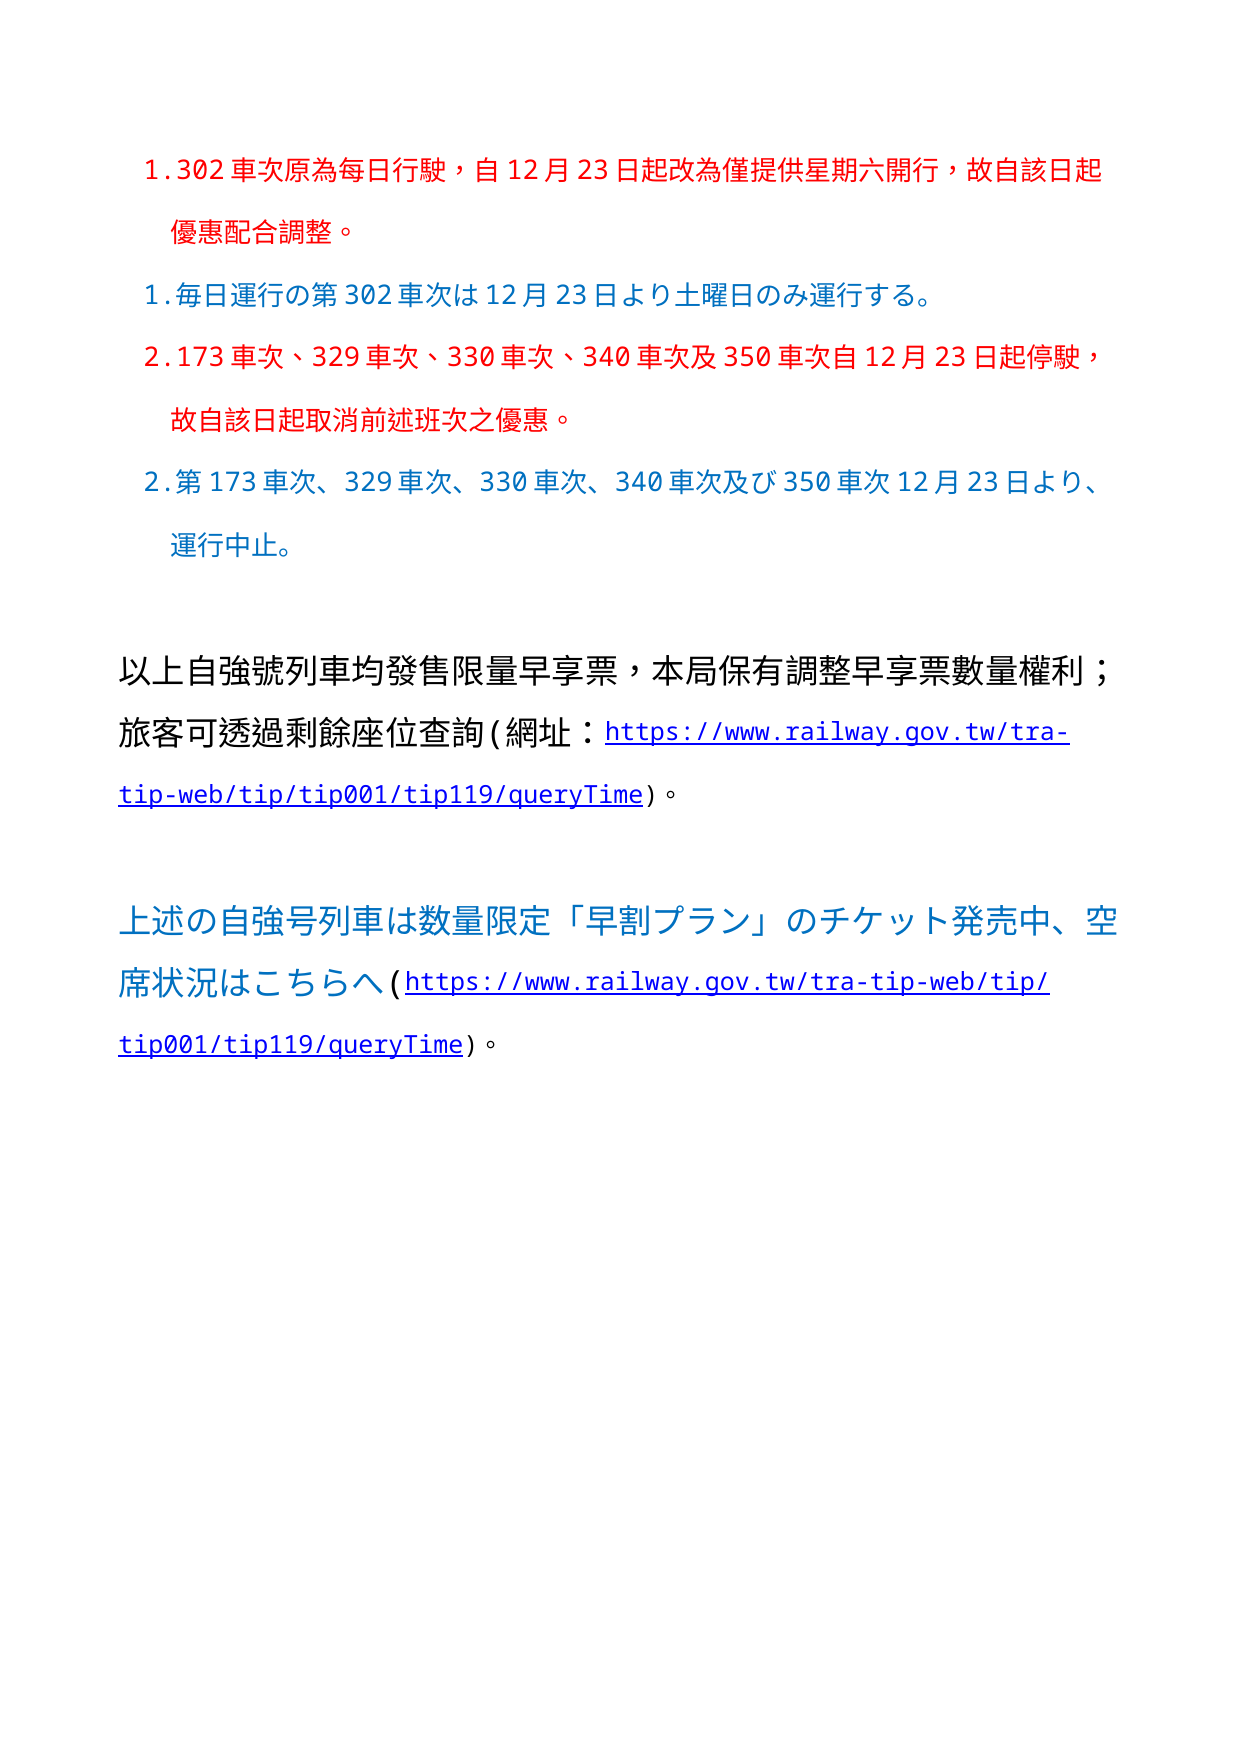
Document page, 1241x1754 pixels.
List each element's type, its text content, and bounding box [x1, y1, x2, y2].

text 2.173車次、329車次、330車次、340車次及350車次自12月23日起停駛，故自該日起取消前述班次之優惠。 [143, 314, 1122, 439]
text 1.302車次原為每日行駛，自12月23日起改為僅提供星期六開行，故自該日起優惠配合調整。 [143, 127, 1122, 252]
text 上述の自強号列車は数量限定「早割プラン」のチケット発売中、空席状況はこちらへ(https://www.railway.gov.tw/tra-tip-web/tip/tip001/tip119/queryTime)。 [118, 877, 1122, 1064]
text 1.毎日運行の第302車次は12月23日より土曜日のみ運行する。 [143, 252, 1122, 314]
text 2.第173車次、329車次、330車次、340車次及び350車次12月23日より、運行中止。 [143, 439, 1122, 564]
text 以上自強號列車均發售限量早享票，本局保有調整早享票數量權利；旅客可透過剩餘座位查詢(網址：https://www.railway.gov.tw/tra-tip-web/tip/tip001/tip119/queryTime)。 [118, 627, 1122, 814]
